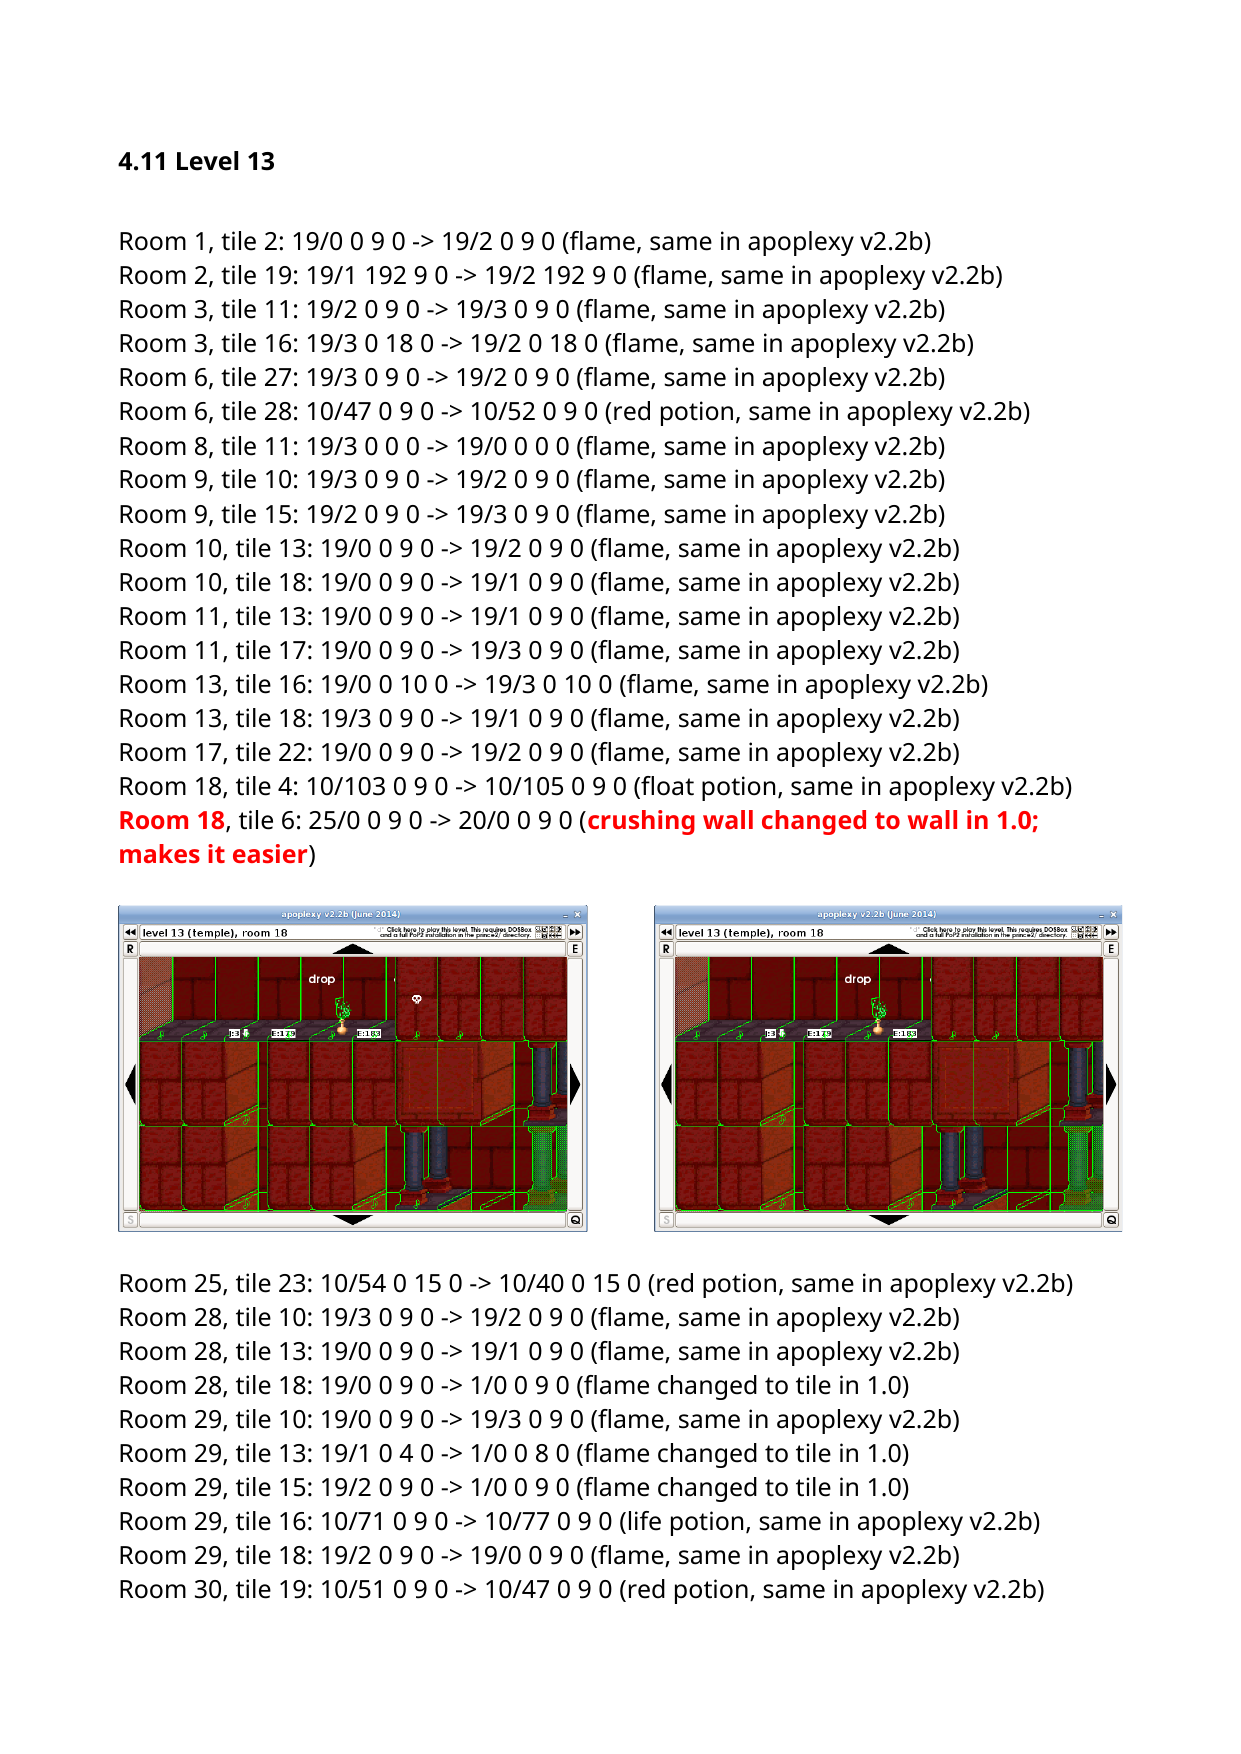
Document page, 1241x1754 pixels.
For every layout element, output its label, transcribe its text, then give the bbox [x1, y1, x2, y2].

text Room 2, tile 19: 19/1 192 9 0 -> 19/2 192 9 0 (flame, same in apoplexy v2.2b) [118, 258, 1122, 292]
text Room 1, tile 2: 19/0 0 9 0 -> 19/2 0 9 0 (flame, same in apoplexy v2.2b) [118, 224, 1122, 258]
text Room 6, tile 27: 19/3 0 9 0 -> 19/2 0 9 0 (flame, same in apoplexy v2.2b) [118, 360, 1122, 394]
text Room 3, tile 16: 19/3 0 18 0 -> 19/2 0 18 0 (flame, same in apoplexy v2.2b) [118, 326, 1122, 360]
text Room 29, tile 15: 19/2 0 9 0 -> 1/0 0 9 0 (flame changed to tile in 1.0) [118, 1469, 1122, 1504]
text Room 28, tile 18: 19/0 0 9 0 -> 1/0 0 9 0 (flame changed to tile in 1.0) [118, 1367, 1122, 1401]
text Room 28, tile 13: 19/0 0 9 0 -> 19/1 0 9 0 (flame, same in apoplexy v2.2b) [118, 1333, 1122, 1367]
text Room 29, tile 13: 19/1 0 4 0 -> 1/0 0 8 0 (flame changed to tile in 1.0) [118, 1436, 1122, 1469]
text Room 30, tile 19: 10/51 0 9 0 -> 10/47 0 9 0 (red potion, same in apoplexy v2.2b) [118, 1572, 1122, 1606]
text Room 9, tile 10: 19/3 0 9 0 -> 19/2 0 9 0 (flame, same in apoplexy v2.2b) [118, 462, 1122, 496]
text Room 18, tile 4: 10/103 0 9 0 -> 10/105 0 9 0 (float potion, same in apoplexy v2.2b) [118, 769, 1122, 803]
text Room 11, tile 13: 19/0 0 9 0 -> 19/1 0 9 0 (flame, same in apoplexy v2.2b) [118, 598, 1122, 632]
text Room 8, tile 11: 19/3 0 0 0 -> 19/0 0 0 0 (flame, same in apoplexy v2.2b) [118, 428, 1122, 462]
subtitle 4.11 Level 13 [118, 143, 1122, 177]
text Room 17, tile 22: 19/0 0 9 0 -> 19/2 0 9 0 (flame, same in apoplexy v2.2b) [118, 735, 1122, 769]
text Room 29, tile 10: 19/0 0 9 0 -> 19/3 0 9 0 (flame, same in apoplexy v2.2b) [118, 1401, 1122, 1436]
text Room 10, tile 13: 19/0 0 9 0 -> 19/2 0 9 0 (flame, same in apoplexy v2.2b) [118, 530, 1122, 564]
text Room 6, tile 28: 10/47 0 9 0 -> 10/52 0 9 0 (red potion, same in apoplexy v2.2b) [118, 394, 1122, 428]
text Room 9, tile 15: 19/2 0 9 0 -> 19/3 0 9 0 (flame, same in apoplexy v2.2b) [118, 496, 1122, 530]
text Room 29, tile 18: 19/2 0 9 0 -> 19/0 0 9 0 (flame, same in apoplexy v2.2b) [118, 1538, 1122, 1572]
text Room 25, tile 23: 10/54 0 15 0 -> 10/40 0 15 0 (red potion, same in apoplexy v2.2b) [118, 1265, 1122, 1299]
text Room 28, tile 10: 19/3 0 9 0 -> 19/2 0 9 0 (flame, same in apoplexy v2.2b) [118, 1299, 1122, 1333]
text Room 29, tile 16: 10/71 0 9 0 -> 10/77 0 9 0 (life potion, same in apoplexy v2.2b) [118, 1504, 1122, 1538]
text Room 18, tile 6: 25/0 0 9 0 -> 20/0 0 9 0 (crushing wall changed to wall in 1.0; makes it easier) [118, 803, 1122, 871]
text Room 13, tile 16: 19/0 0 10 0 -> 19/3 0 10 0 (flame, same in apoplexy v2.2b) [118, 667, 1122, 701]
text Room 11, tile 17: 19/0 0 9 0 -> 19/3 0 9 0 (flame, same in apoplexy v2.2b) [118, 632, 1122, 667]
picture [118, 905, 1123, 1232]
text Room 3, tile 11: 19/2 0 9 0 -> 19/3 0 9 0 (flame, same in apoplexy v2.2b) [118, 292, 1122, 326]
text Room 10, tile 18: 19/0 0 9 0 -> 19/1 0 9 0 (flame, same in apoplexy v2.2b) [118, 564, 1122, 598]
text Room 13, tile 18: 19/3 0 9 0 -> 19/1 0 9 0 (flame, same in apoplexy v2.2b) [118, 701, 1122, 735]
